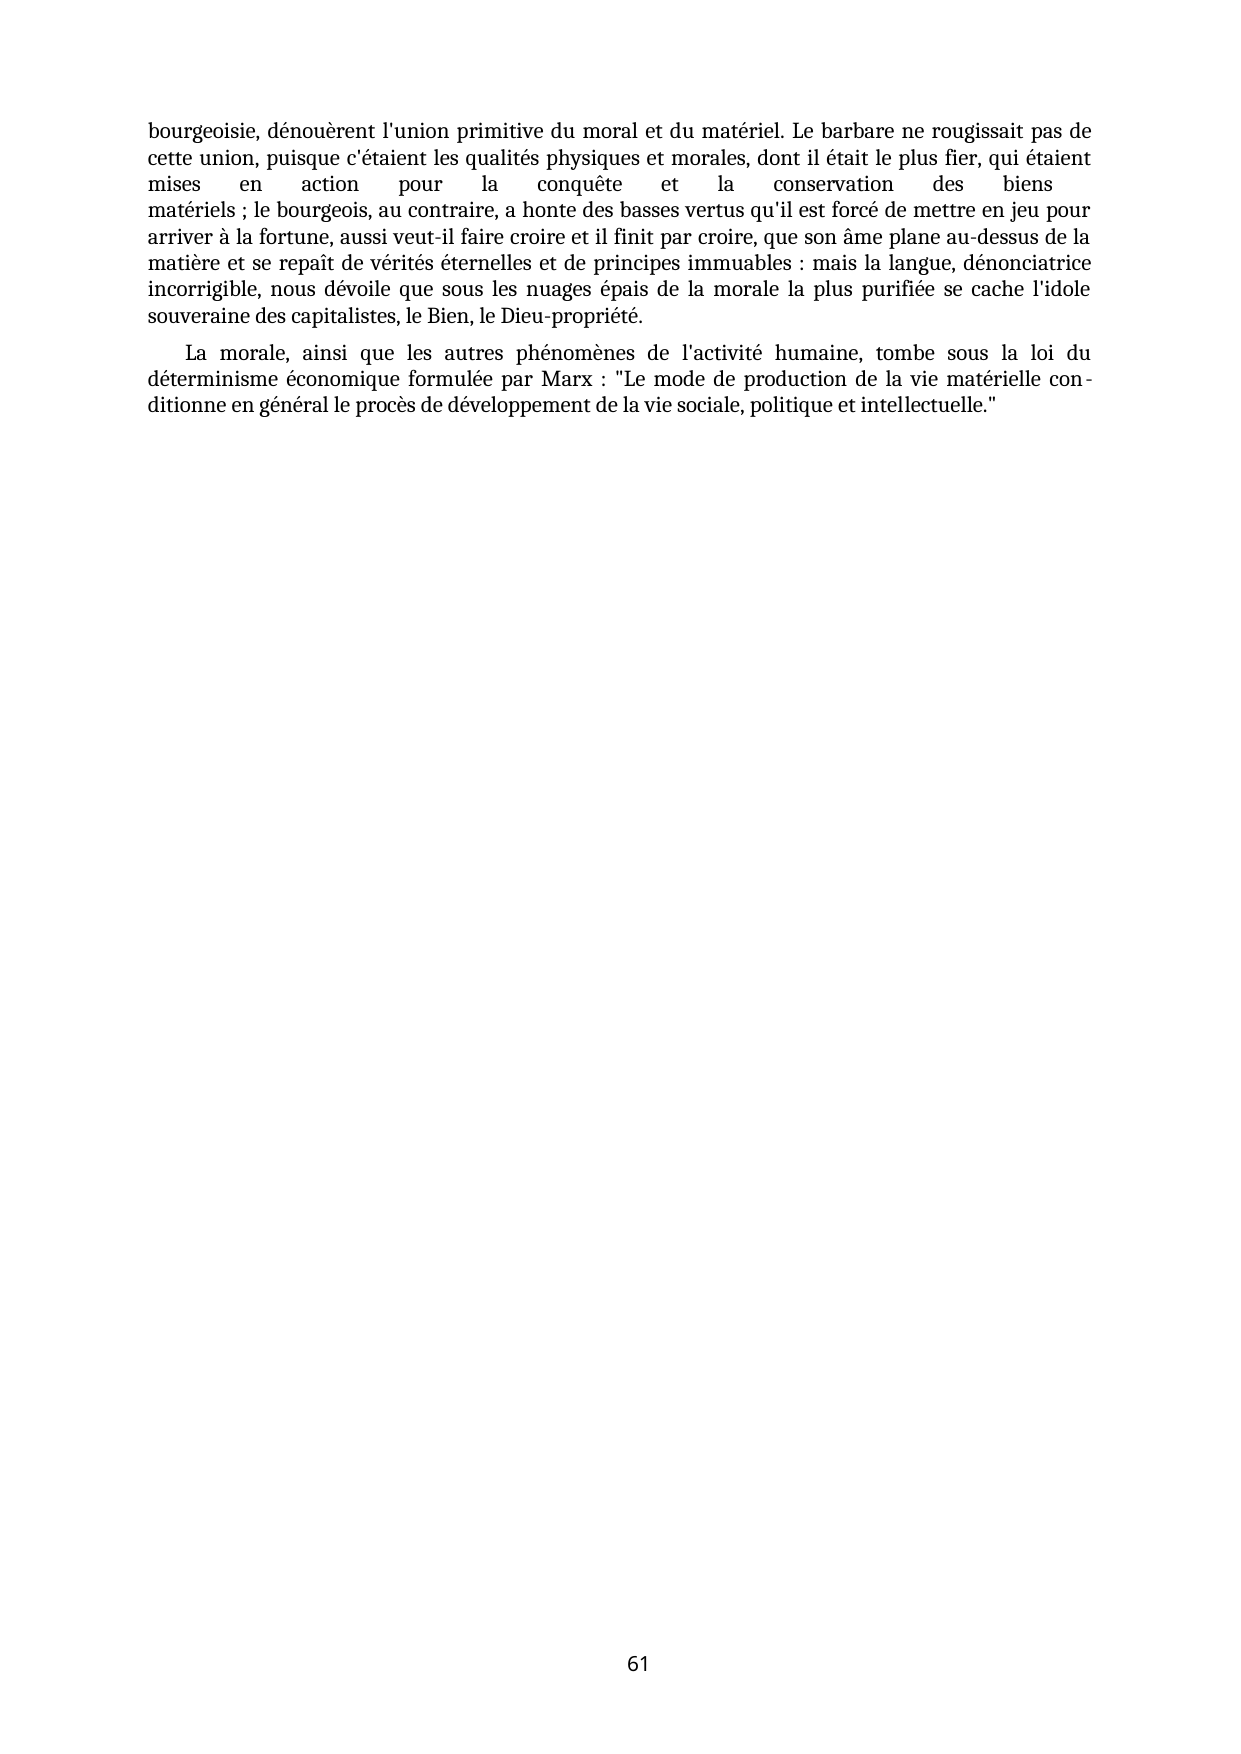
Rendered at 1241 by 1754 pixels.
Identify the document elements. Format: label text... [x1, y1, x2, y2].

text La morale, ainsi que les autres phénomènes de l'activité humaine, tombe sous la loi du déterminisme économique formulée par Marx : "Le mode de production de la vie matérielle con­ditionne en général le procès de développement de la vie sociale, politique et intel­lectuelle." [148, 339, 1093, 418]
text bourgeoisie, dénouèrent l'union primitive du moral et du matériel. Le barbare ne rougissait pas de cette union, puisque c'étaient les qualités physiques et morales, dont il était le plus fier, qui étaient mises en action pour la conquête et la conservation des biens matériels ; le bourgeois, au contraire, a honte des basses vertus qu'il est forcé de mettre en jeu pour arriver à la fortune, aussi veut-il faire croire et il finit par croire, que son âme plane au-dessus de la matière et se repaît de vérités éternelles et de principes immuables : mais la langue, dénonciatrice incorrigible, nous dévoile que sous les nuages épais de la morale la plus purifiée se cache l'idole souveraine des capitalistes, le Bien, le Dieu-propriété. [148, 118, 1093, 329]
